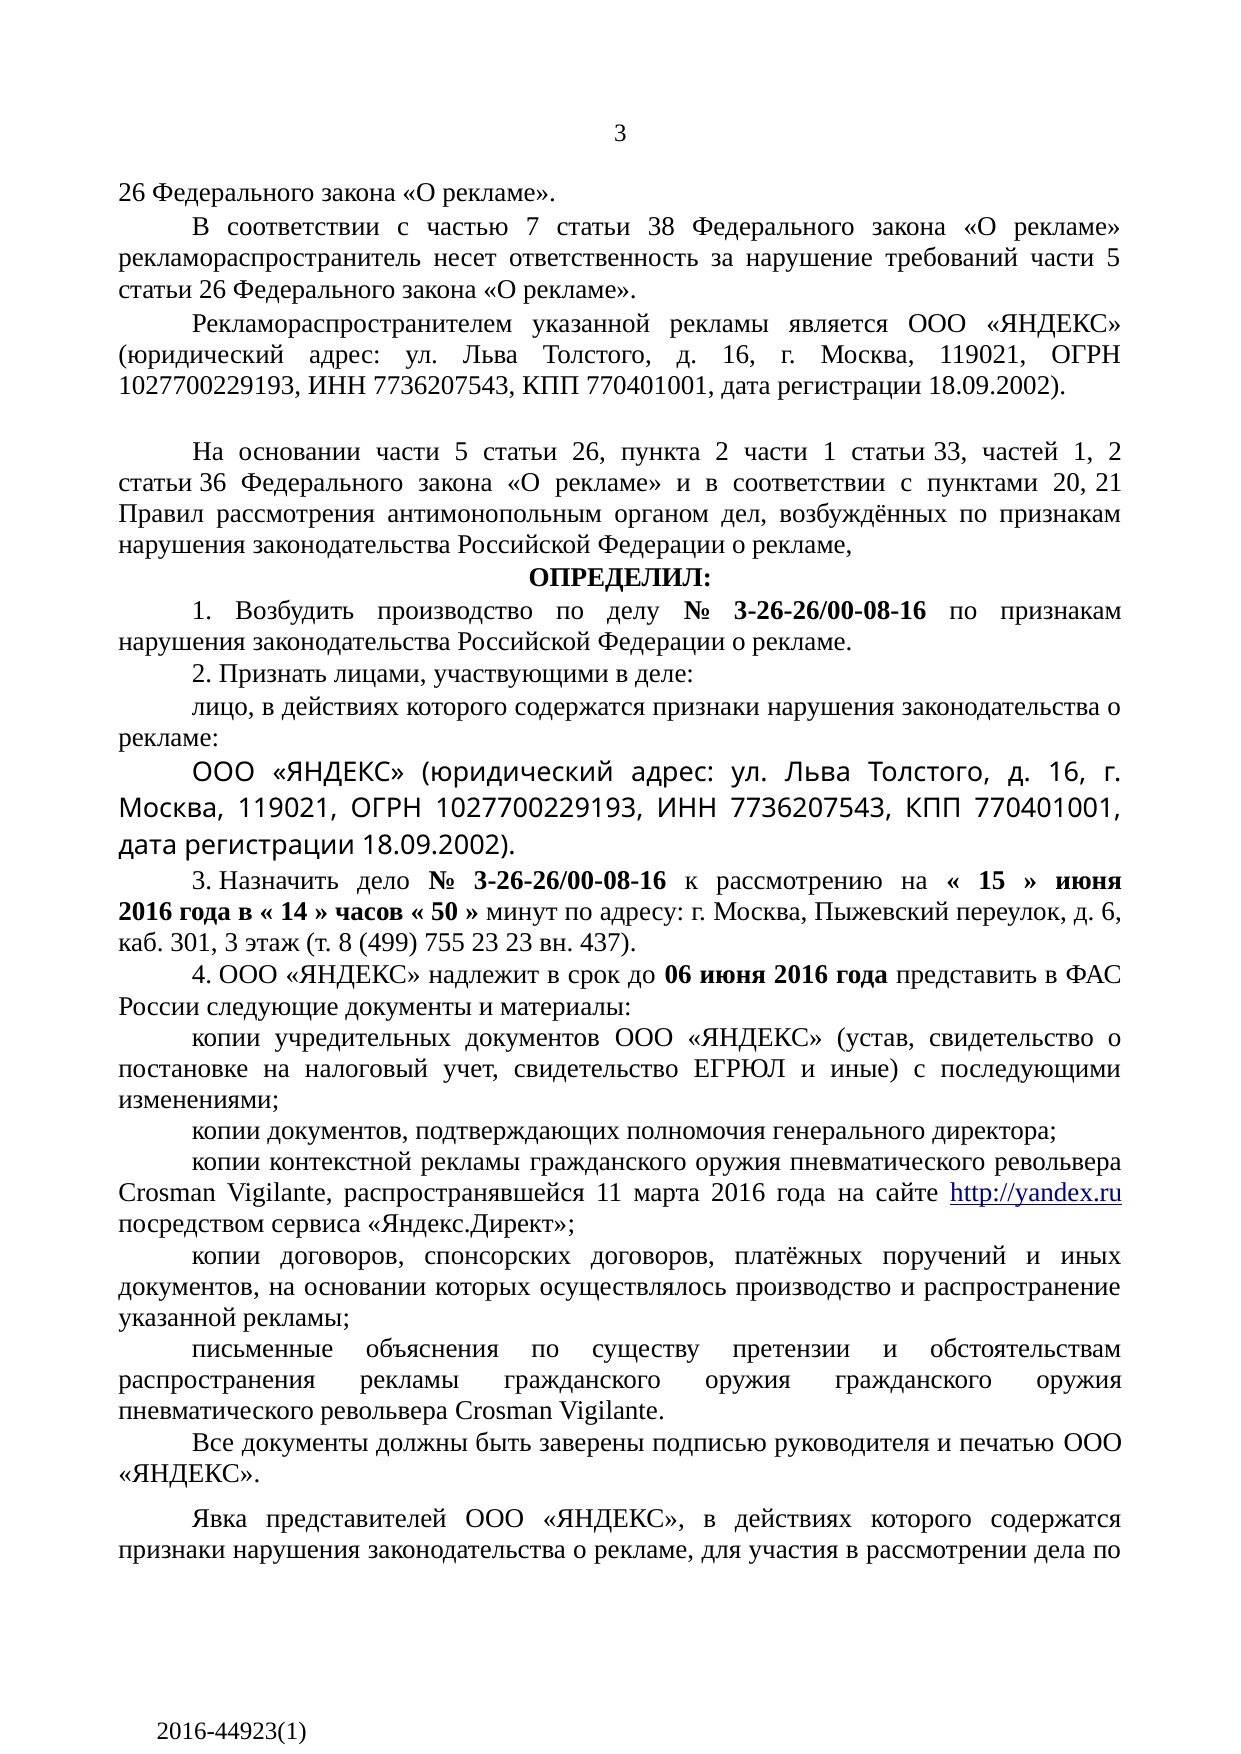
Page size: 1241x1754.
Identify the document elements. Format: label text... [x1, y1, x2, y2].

text ООО «ЯНДЕКС» (юридический адрес: ул. Льва Толстого, д. 16, г. Москва, 119021, ОГРН 1027700229193, ИНН 7736207543, КПП 770401001, дата регистрации 18.09.2002). [118, 752, 1122, 863]
text копии учредительных документов ООО «ЯНДЕКС» (устав, свидетельство о постановке на налоговый учет, свидетельство ЕГРЮЛ и иные) с последующими изменениями; [118, 1021, 1122, 1114]
text 3. Назначить дело № 3-26-26/00-08-16 к рассмотрению на « 15 » июня 2016 года в « 14 » часов « 50 » минут по адресу: г. Москва, Пыжевский переулок, д. 6, каб. 301, 3 этаж (т. 8 (499) 755 23 23 вн. 437). [118, 864, 1122, 957]
text копии контекстной рекламы гражданского оружия пневматического револьвера Crosman Vigilante, распространявшейся 11 марта 2016 года на сайте http://yandex.ru посредством сервиса «Яндекс.Директ»; [118, 1145, 1122, 1239]
text 26 Федерального закона «О рекламе». [118, 176, 1122, 207]
text копии договоров, спонсорских договоров, платёжных поручений и иных документов, на основании которых осуществлялось производство и распространение указанной рекламы; [118, 1239, 1122, 1332]
text Все документы должны быть заверены подписью руководителя и печатью ООО «ЯНДЕКС». [118, 1426, 1122, 1488]
text копии документов, подтверждающих полномочия генерального директора; [118, 1114, 1122, 1145]
text Явка представителей ООО «ЯНДЕКС», в действиях которого содержатся признаки нарушения законодательства о рекламе, для участия в рассмотрении дела по [118, 1502, 1122, 1564]
text 2. Признать лицами, участвующими в деле: [118, 657, 1122, 689]
text В соответствии с частью 7 статьи 38 Федерального закона «О рекламе» рекламораспространитель несет ответственность за нарушение требований части 5 статьи 26 Федерального закона «О рекламе». [118, 210, 1122, 304]
text лицо, в действиях которого содержатся признаки нарушения законодательства о рекламе: [118, 690, 1122, 752]
text 4. ООО «ЯНДЕКС» надлежит в срок до 06 июня 2016 года представить в ФАС России следующие документы и материалы: [118, 958, 1122, 1021]
text ОПРЕДЕЛИЛ: [118, 561, 1122, 592]
text 1. Возбудить производство по делу № 3-26-26/00-08-16 по признакам нарушения законодательства Российской Федерации о рекламе. [118, 594, 1122, 656]
text Рекламораспространителем указанной рекламы является ООО «ЯНДЕКС» (юридический адрес: ул. Льва Толстого, д. 16, г. Москва, 119021, ОГРН 1027700229193, ИНН 7736207543, КПП 770401001, дата регистрации 18.09.2002). [118, 307, 1122, 400]
text На основании части 5 статьи 26, пункта 2 части 1 статьи 33, частей 1, 2 статьи 36 Федерального закона «О рекламе» и в соответствии с пунктами 20, 21 Правил рассмотрения антимонопольным органом дел, возбуждённых по признакам нарушения законодательства Российской Федерации о рекламе, [118, 435, 1122, 559]
text письменные объяснения по существу претензии и обстоятельствам распространения рекламы гражданского оружия гражданского оружия пневматического револьвера Crosman Vigilante. [118, 1332, 1122, 1426]
